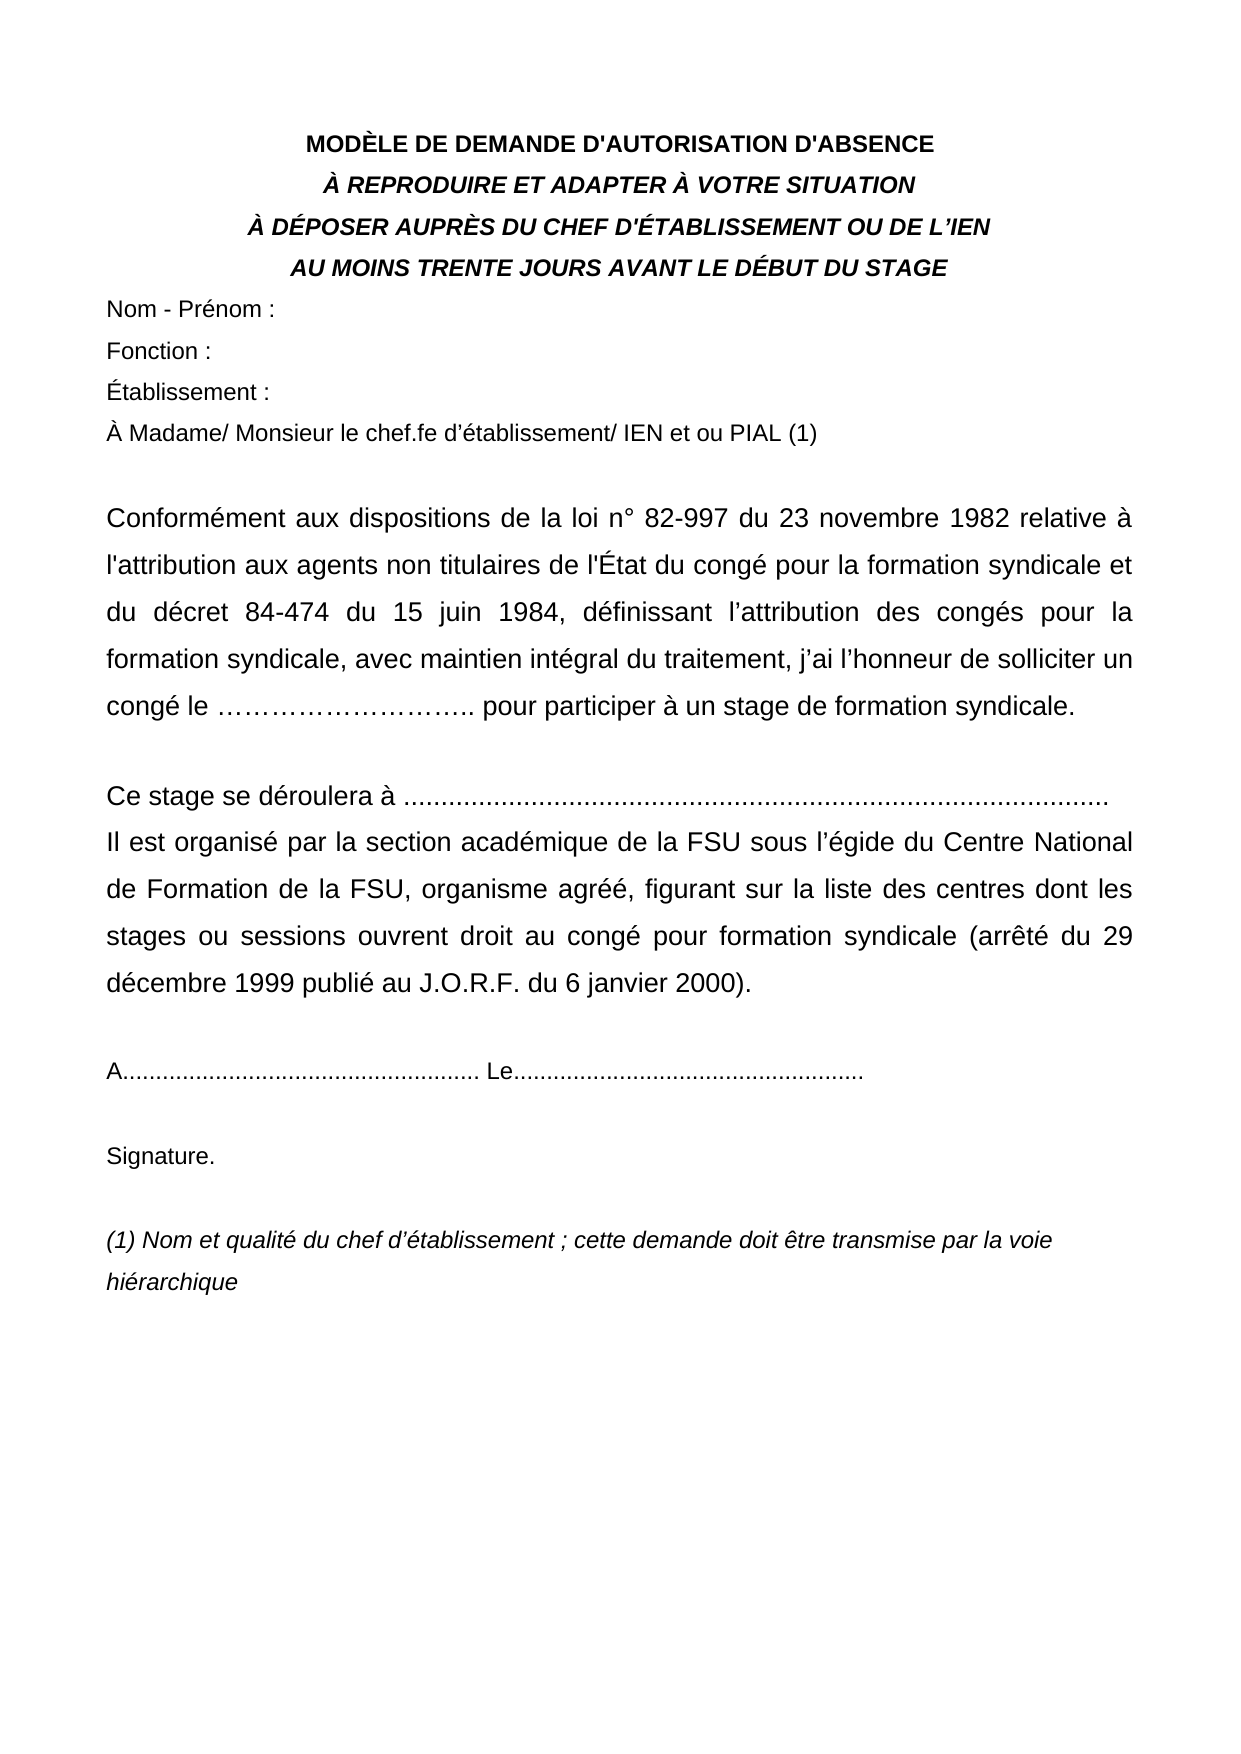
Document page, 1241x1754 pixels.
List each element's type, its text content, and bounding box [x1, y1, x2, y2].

text MODÈLE DE DEMANDE D'AUTORISATION D'ABSENCE [106, 130, 1134, 157]
text Ce stage se déroulera à .............................................................................................. [106, 779, 1134, 811]
text AU MOINS TRENTE JOURS AVANT LE DÉBUT DU STAGE [106, 254, 1134, 282]
text Signature. [106, 1142, 1134, 1169]
text Établissement : [106, 378, 1134, 406]
text Fonction : [106, 337, 1134, 364]
text À REPRODUIRE ET ADAPTER À VOTRE SITUATION [106, 171, 1134, 199]
text (1) Nom et qualité du chef d’établissement ; cette demande doit être transmise par la voie hiérarchique [106, 1226, 1134, 1295]
text À Madame/ Monsieur le chef.fe d’établissement/ IEN et ou PIAL (1) [106, 419, 1134, 447]
text Nom - Prénom : [106, 295, 1134, 323]
text Il est organisé par la section académique de la FSU sous l’égide du Centre National de Formation de la FSU, organisme agréé, figurant sur la liste des centres dont les stages ou sessions ouvrent droit au congé pour formation syndicale (arrêté du 29 décembre 1999 publié au J.O.R.F. du 6 janvier 2000). [106, 826, 1134, 998]
text Conformément aux dispositions de la loi n° 82-997 du 23 novembre 1982 relative à l'attribution aux agents non titulaires de l'État du congé pour la formation syndicale et du décret 84-474 du 15 juin 1984, définissant l’attribution des congés pour la formation syndicale, avec maintien intégral du traitement, j’ai l’honneur de solliciter un congé le ……………………….. pour participer à un stage de formation syndicale. [106, 502, 1134, 721]
text A...................................................... Le..................................................... [106, 1057, 1134, 1085]
text À DÉPOSER AUPRÈS DU CHEF D'ÉTABLISSEMENT OU DE L’IEN [106, 213, 1134, 240]
